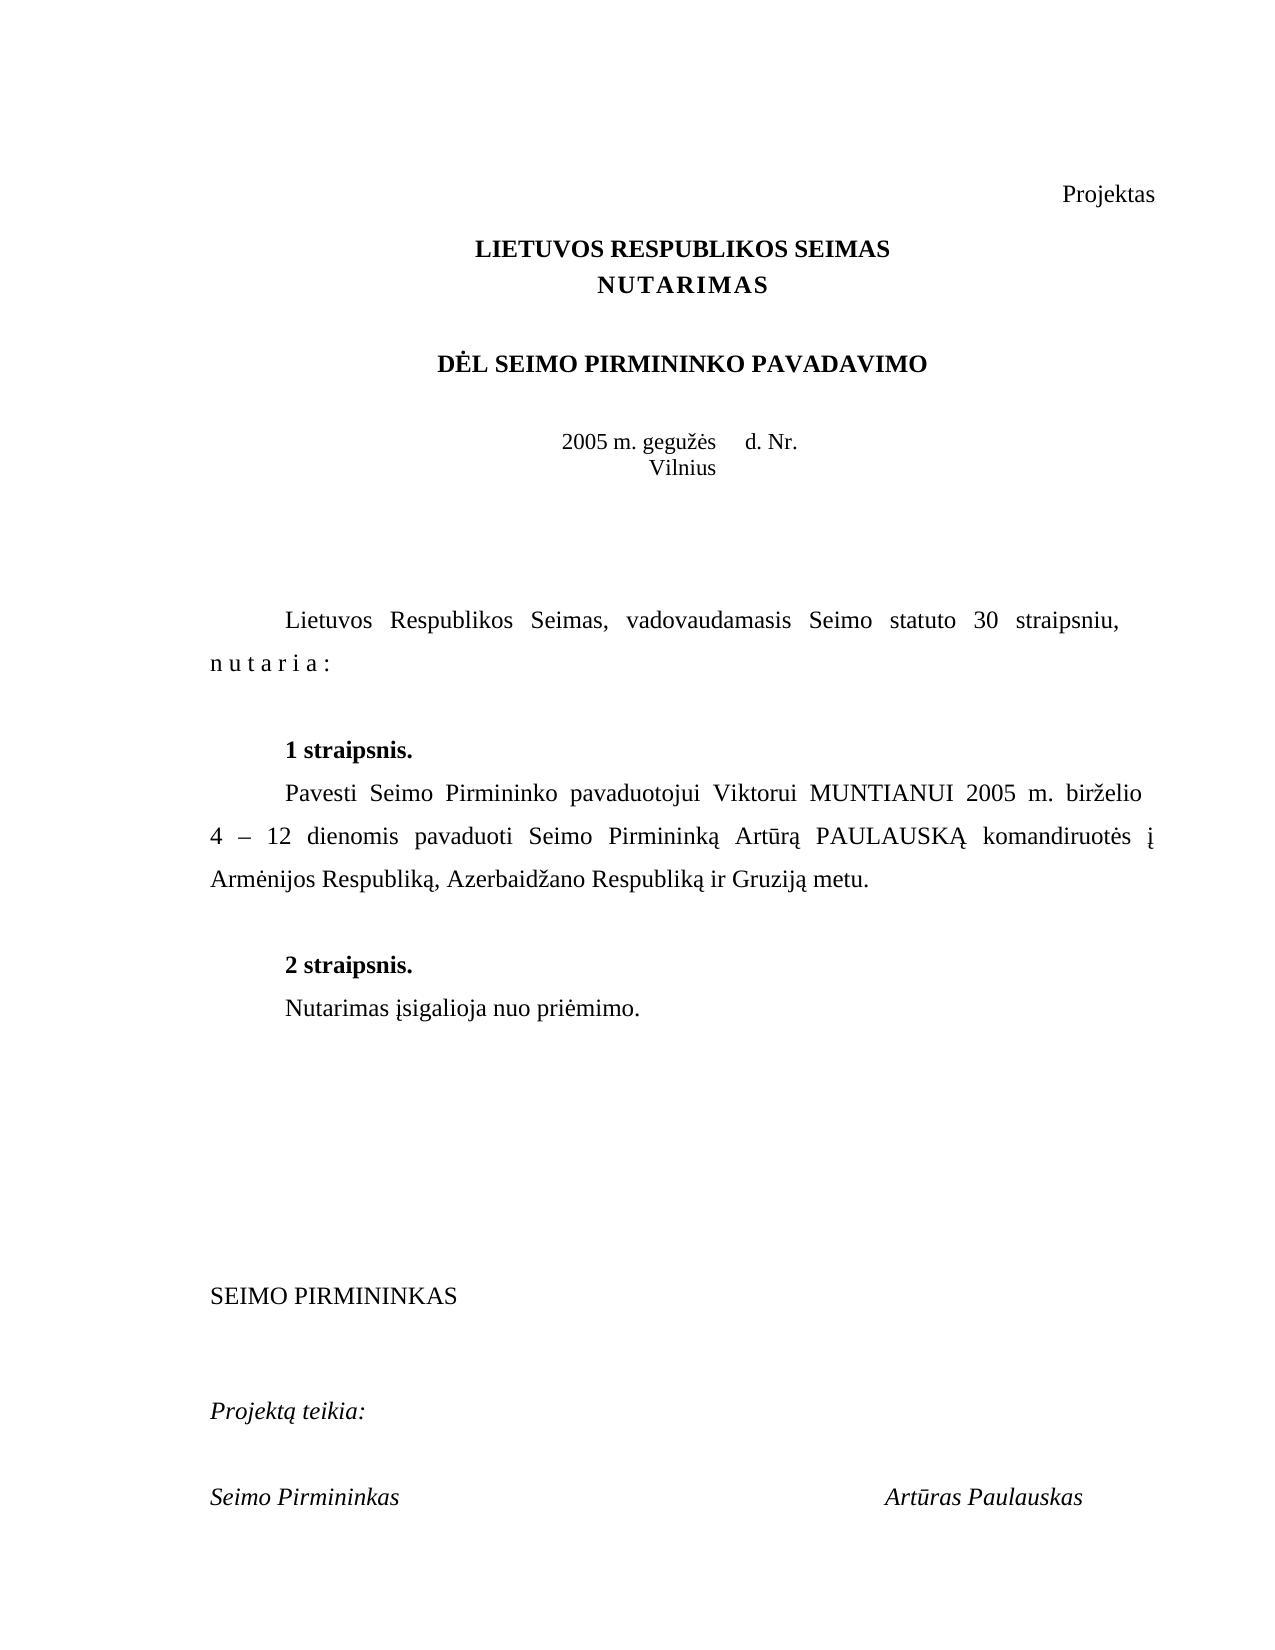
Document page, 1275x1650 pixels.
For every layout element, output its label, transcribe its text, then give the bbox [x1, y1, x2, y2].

text 2005 m. gegužės d. Nr. Vilnius [210, 428, 1155, 481]
text Projektas [210, 179, 1155, 207]
text Pavesti Seimo Pirmininko pavaduotojui Viktorui MUNTIANUI 2005 m. birželio 4 – 12 dienomis pavaduoti Seimo Pirmininką Artūrą PAULAUSKĄ komandiruotės į Armėnijos Respubliką, Azerbaidžano Respubliką ir Gruziją metu. [210, 778, 1155, 893]
text DĖL SEIMO PIRMININKO PAVADAVIMO [210, 349, 1155, 378]
text 2 straipsnis. [210, 950, 1155, 979]
text 1 straipsnis. [210, 735, 1155, 763]
text Projektą teikia: [210, 1396, 1155, 1425]
text Lietuvos Respublikos Seimas, vadovaudamasis Seimo statuto 30 straipsniu, n u t a r i a : [210, 605, 1155, 677]
text LIETUVOS RESPUBLIKOS SEIMAS [210, 234, 1155, 263]
text Seimo Pirmininkas Artūras Paulauskas [210, 1482, 1155, 1511]
text Nutarimas įsigalioja nuo priėmimo. [210, 993, 1155, 1022]
text SEIMO PIRMININKAS [210, 1281, 1155, 1310]
text NUTARIMAS [210, 270, 1155, 299]
